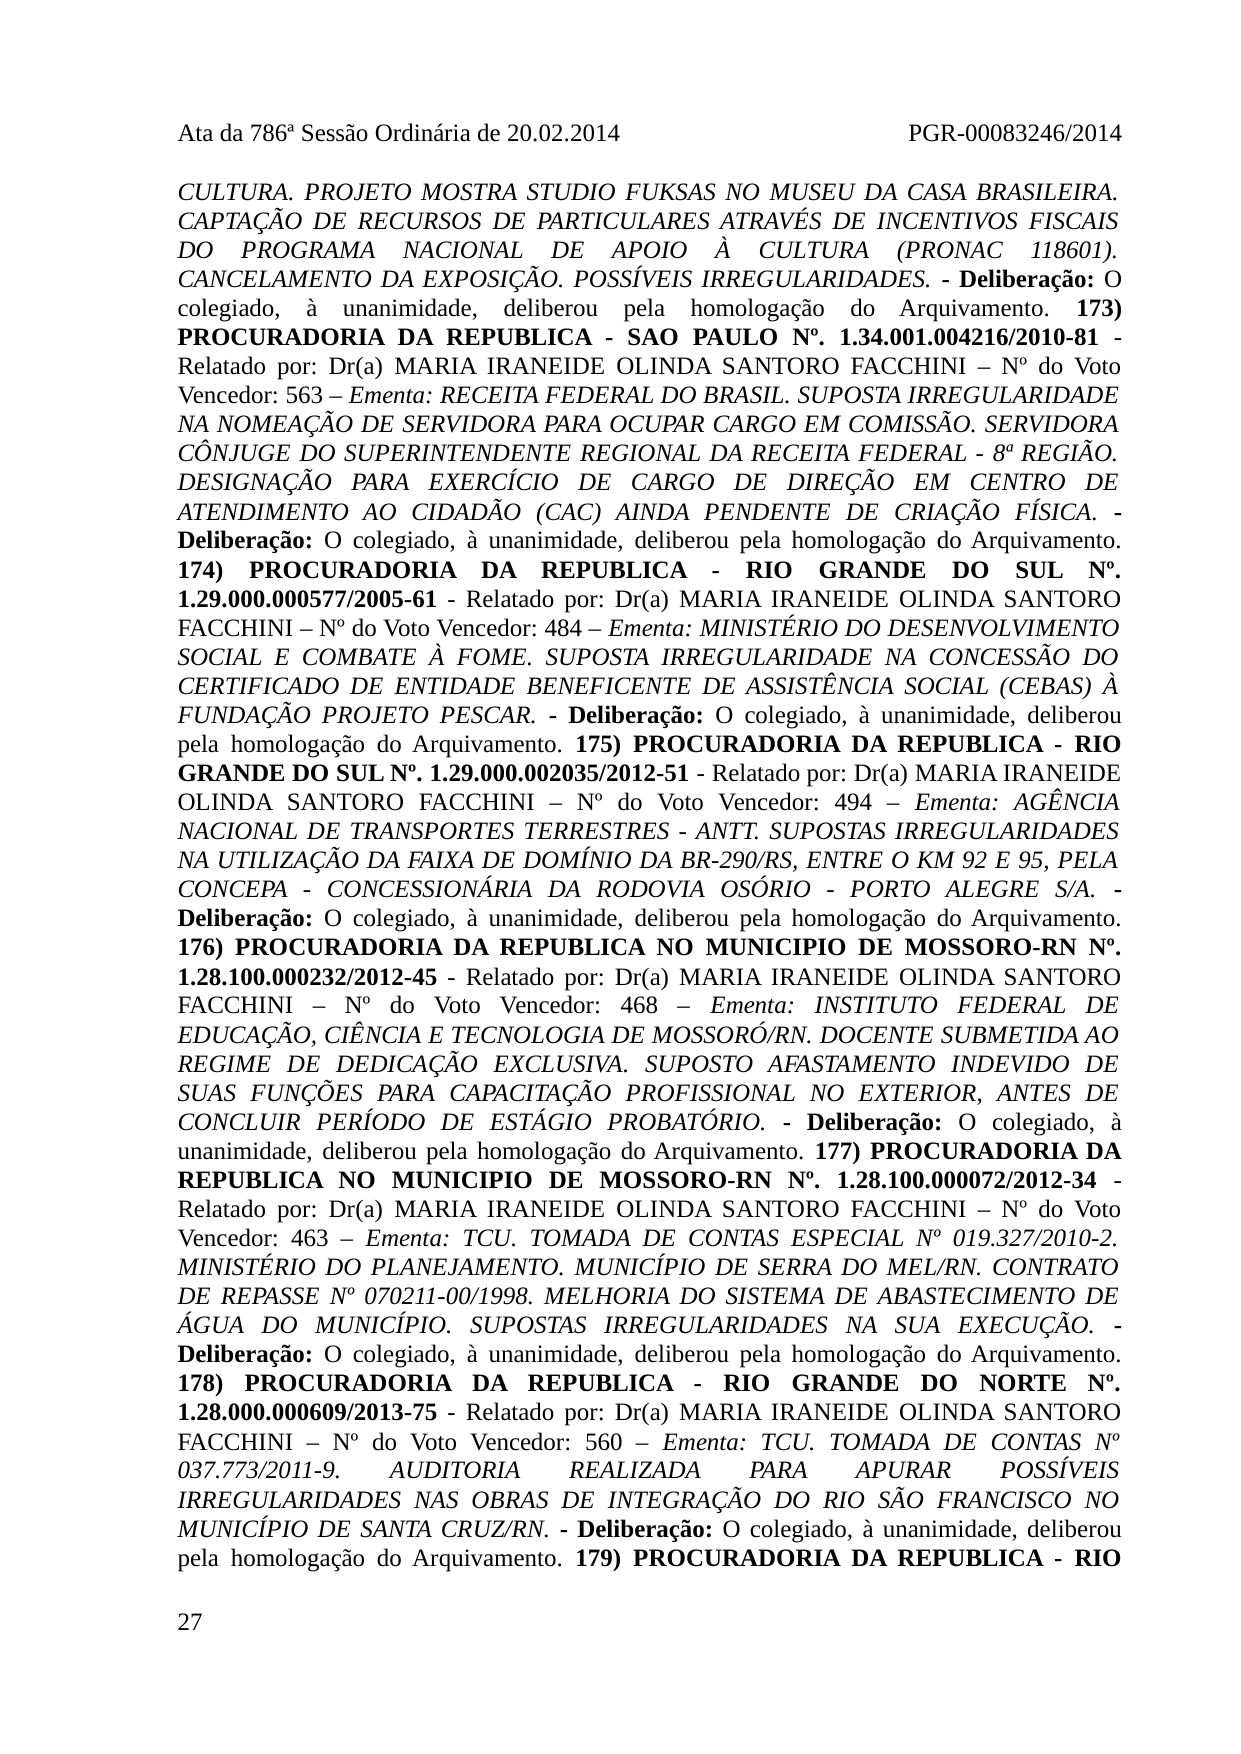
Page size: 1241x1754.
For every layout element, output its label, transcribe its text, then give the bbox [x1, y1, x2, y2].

text CULTURA. PROJETO MOSTRA STUDIO FUKSAS NO MUSEU DA CASA BRASILEIRA. CAPTAÇÃO DE RECURSOS DE PARTICULARES ATRAVÉS DE INCENTIVOS FISCAIS DO PROGRAMA NACIONAL DE APOIO À CULTURA (PRONAC 118601). CANCELAMENTO DA EXPOSIÇÃO. POSSÍVEIS IRREGULARIDADES. - Deliberação: O colegiado, à unanimidade, deliberou pela homologação do Arquivamento. 173) PROCURADORIA DA REPUBLICA - SAO PAULO Nº. 1.34.001.004216/2010-81 - Relatado por: Dr(a) MARIA IRANEIDE OLINDA SANTORO FACCHINI – Nº do Voto Vencedor: 563 – Ementa: RECEITA FEDERAL DO BRASIL. SUPOSTA IRREGULARIDADE NA NOMEAÇÃO DE SERVIDORA PARA OCUPAR CARGO EM COMISSÃO. SERVIDORA CÔNJUGE DO SUPERINTENDENTE REGIONAL DA RECEITA FEDERAL - 8ª REGIÃO. DESIGNAÇÃO PARA EXERCÍCIO DE CARGO DE DIREÇÃO EM CENTRO DE ATENDIMENTO AO CIDADÃO (CAC) AINDA PENDENTE DE CRIAÇÃO FÍSICA. - Deliberação: O colegiado, à unanimidade, deliberou pela homologação do Arquivamento. 174) PROCURADORIA DA REPUBLICA - RIO GRANDE DO SUL Nº. 1.29.000.000577/2005-61 - Relatado por: Dr(a) MARIA IRANEIDE OLINDA SANTORO FACCHINI – Nº do Voto Vencedor: 484 – Ementa: MINISTÉRIO DO DESENVOLVIMENTO SOCIAL E COMBATE À FOME. SUPOSTA IRREGULARIDADE NA CONCESSÃO DO CERTIFICADO DE ENTIDADE BENEFICENTE DE ASSISTÊNCIA SOCIAL (CEBAS) À FUNDAÇÃO PROJETO PESCAR. - Deliberação: O colegiado, à unanimidade, deliberou pela homologação do Arquivamento. 175) PROCURADORIA DA REPUBLICA - RIO GRANDE DO SUL Nº. 1.29.000.002035/2012-51 - Relatado por: Dr(a) MARIA IRANEIDE OLINDA SANTORO FACCHINI – Nº do Voto Vencedor: 494 – Ementa: AGÊNCIA NACIONAL DE TRANSPORTES TERRESTRES - ANTT. SUPOSTAS IRREGULARIDADES NA UTILIZAÇÃO DA FAIXA DE DOMÍNIO DA BR-290/RS, ENTRE O KM 92 E 95, PELA CONCEPA - CONCESSIONÁRIA DA RODOVIA OSÓRIO - PORTO ALEGRE S/A. - Deliberação: O colegiado, à unanimidade, deliberou pela homologação do Arquivamento. 176) PROCURADORIA DA REPUBLICA NO MUNICIPIO DE MOSSORO-RN Nº. 1.28.100.000232/2012-45 - Relatado por: Dr(a) MARIA IRANEIDE OLINDA SANTORO FACCHINI – Nº do Voto Vencedor: 468 – Ementa: INSTITUTO FEDERAL DE EDUCAÇÃO, CIÊNCIA E TECNOLOGIA DE MOSSORÓ/RN. DOCENTE SUBMETIDA AO REGIME DE DEDICAÇÃO EXCLUSIVA. SUPOSTO AFASTAMENTO INDEVIDO DE SUAS FUNÇÕES PARA CAPACITAÇÃO PROFISSIONAL NO EXTERIOR, ANTES DE CONCLUIR PERÍODO DE ESTÁGIO PROBATÓRIO. - Deliberação: O colegiado, à unanimidade, deliberou pela homologação do Arquivamento. 177) PROCURADORIA DA REPUBLICA NO MUNICIPIO DE MOSSORO-RN Nº. 1.28.100.000072/2012-34 - Relatado por: Dr(a) MARIA IRANEIDE OLINDA SANTORO FACCHINI – Nº do Voto Vencedor: 463 – Ementa: TCU. TOMADA DE CONTAS ESPECIAL Nº 019.327/2010-2. MINISTÉRIO DO PLANEJAMENTO. MUNICÍPIO DE SERRA DO MEL/RN. CONTRATO DE REPASSE Nº 070211-00/1998. MELHORIA DO SISTEMA DE ABASTECIMENTO DE ÁGUA DO MUNICÍPIO. SUPOSTAS IRREGULARIDADES NA SUA EXECUÇÃO. - Deliberação: O colegiado, à unanimidade, deliberou pela homologação do Arquivamento. 178) PROCURADORIA DA REPUBLICA - RIO GRANDE DO NORTE Nº. 1.28.000.000609/2013-75 - Relatado por: Dr(a) MARIA IRANEIDE OLINDA SANTORO FACCHINI – Nº do Voto Vencedor: 560 – Ementa: TCU. TOMADA DE CONTAS Nº 037.773/2011-9. AUDITORIA REALIZADA PARA APURAR POSSÍVEIS IRREGULARIDADES NAS OBRAS DE INTEGRAÇÃO DO RIO SÃO FRANCISCO NO MUNICÍPIO DE SANTA CRUZ/RN. - Deliberação: O colegiado, à unanimidade, deliberou pela homologação do Arquivamento. 179) PROCURADORIA DA REPUBLICA - RIO [177, 177, 1122, 1572]
